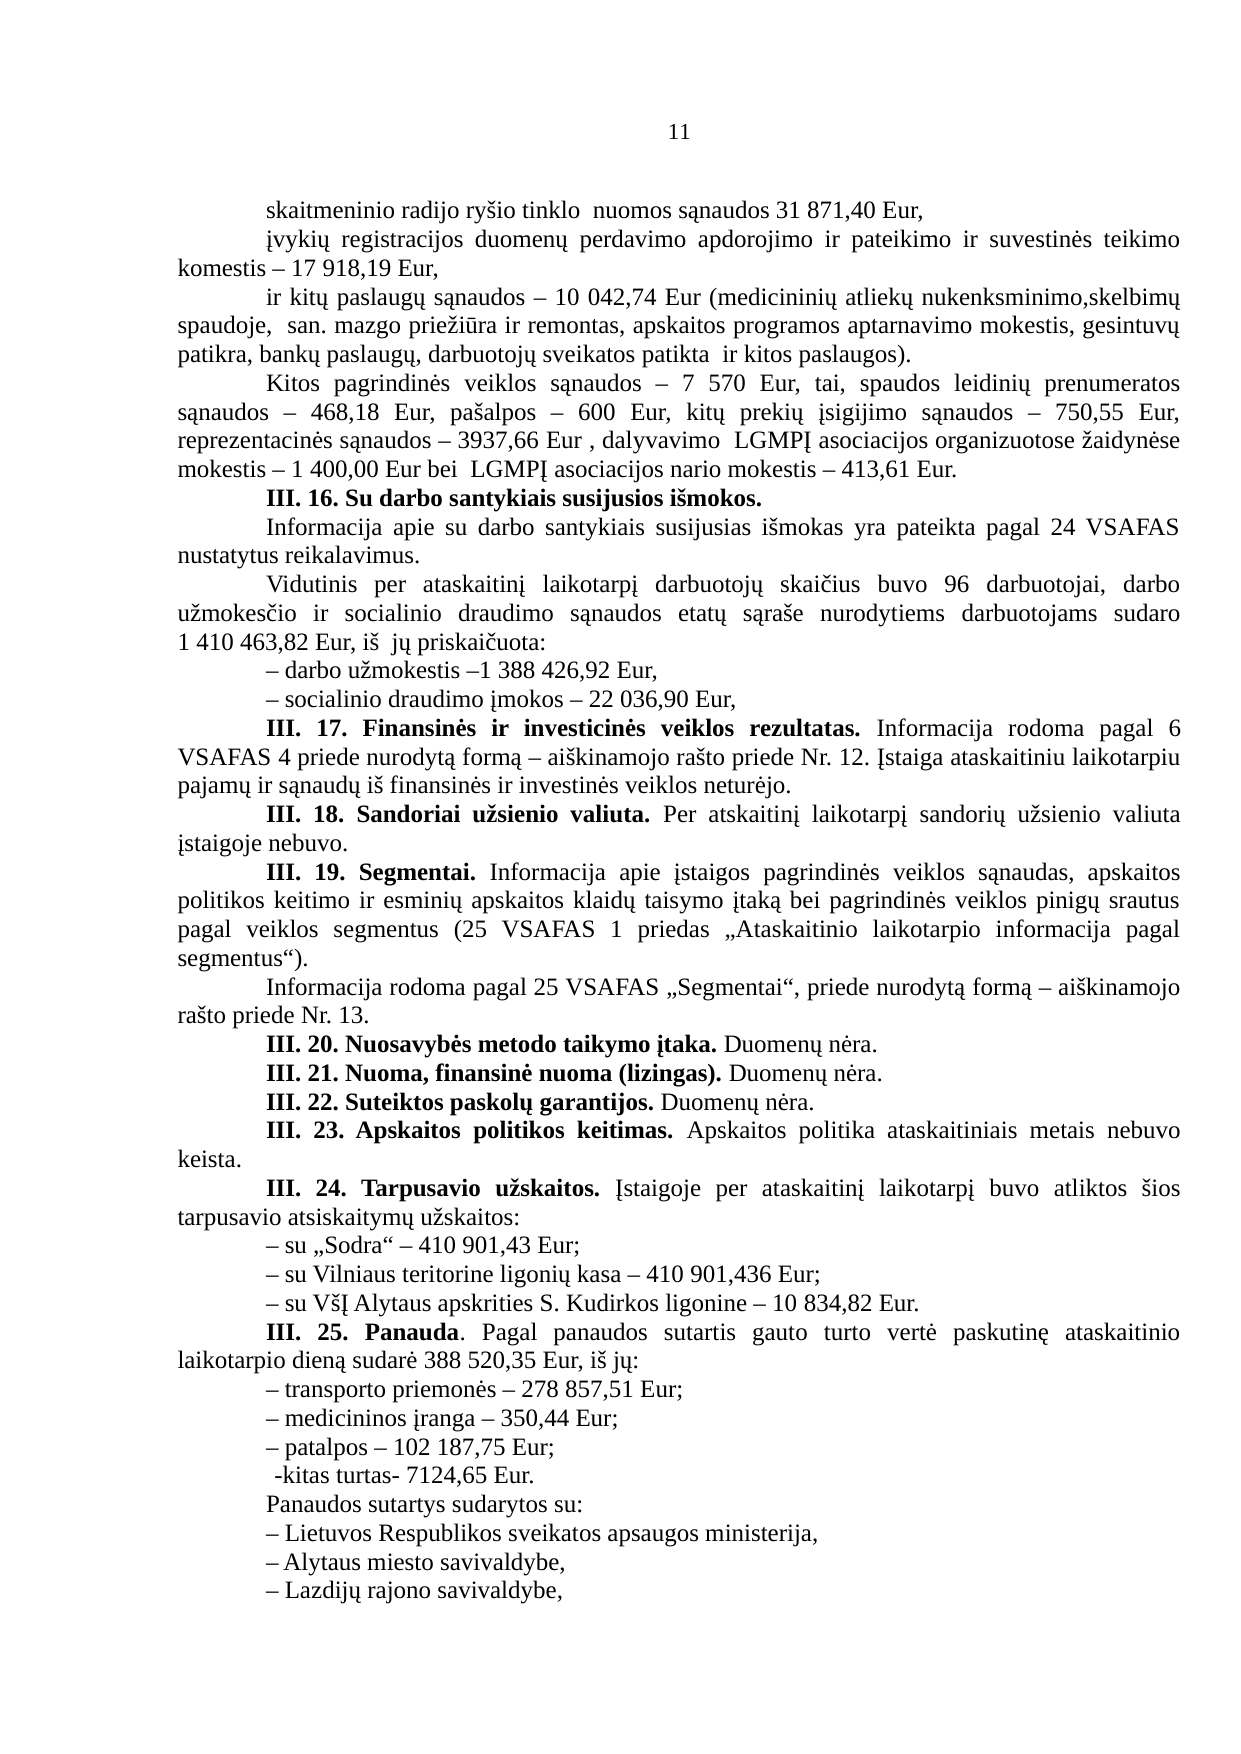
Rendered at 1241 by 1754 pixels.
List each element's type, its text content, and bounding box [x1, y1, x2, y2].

text – Alytaus miesto savivaldybe, [177, 1547, 1181, 1576]
text – Lietuvos Respublikos sveikatos apsaugos ministerija, [177, 1518, 1181, 1547]
text III. 17. Finansinės ir investicinės veiklos rezultatas. Informacija rodoma pagal 6 VSAFAS 4 priede nurodytą formą – aiškinamojo rašto priede Nr. 12. Įstaiga ataskaitiniu laikotarpiu pajamų ir sąnaudų iš finansinės ir investinės veiklos neturėjo. [177, 713, 1181, 799]
text Kitos pagrindinės veiklos sąnaudos – 7 570 Eur, tai, spaudos leidinių prenumeratos sąnaudos – 468,18 Eur, pašalpos – 600 Eur, kitų prekių įsigijimo sąnaudos – 750,55 Eur, reprezentacinės sąnaudos – 3937,66 Eur , dalyvavimo LGMPĮ asociacijos organizuotose žaidynėse mokestis – 1 400,00 Eur bei LGMPĮ asociacijos nario mokestis – 413,61 Eur. [177, 368, 1181, 483]
text III. 23. Apskaitos politikos keitimas. Apskaitos politika ataskaitiniais metais nebuvo keista. [177, 1116, 1181, 1173]
text – patalpos – 102 187,75 Eur; [177, 1432, 1181, 1461]
text įvykių registracijos duomenų perdavimo apdorojimo ir pateikimo ir suvestinės teikimo komestis – 17 918,19 Eur, [177, 224, 1181, 282]
text III. 24. Tarpusavio užskaitos. Įstaigoje per ataskaitinį laikotarpį buvo atliktos šios tarpusavio atsiskaitymų užskaitos: [177, 1173, 1181, 1231]
text III. 19. Segmentai. Informacija apie įstaigos pagrindinės veiklos sąnaudas, apskaitos politikos keitimo ir esminių apskaitos klaidų taisymo įtaką bei pagrindinės veiklos pinigų srautus pagal veiklos segmentus (25 VSAFAS 1 priedas „Ataskaitinio laikotarpio informacija pagal segmentus“). [177, 857, 1181, 972]
text Vidutinis per ataskaitinį laikotarpį darbuotojų skaičius buvo 96 darbuotojai, darbo užmokesčio ir socialinio draudimo sąnaudos etatų sąraše nurodytiems darbuotojams sudaro 1 410 463,82 Eur, iš jų priskaičuota: [177, 569, 1181, 656]
text – transporto priemonės – 278 857,51 Eur; [177, 1374, 1181, 1403]
text skaitmeninio radijo ryšio tinklo nuomos sąnaudos 31 871,40 Eur, [177, 196, 1181, 224]
text – su „Sodra“ – 410 901,43 Eur; [177, 1231, 1181, 1259]
text Informacija apie su darbo santykiais susijusias išmokas yra pateikta pagal 24 VSAFAS nustatytus reikalavimus. [177, 512, 1181, 569]
text – socialinio draudimo įmokos – 22 036,90 Eur, [177, 684, 1181, 713]
text -kitas turtas- 7124,65 Eur. [177, 1461, 1181, 1489]
text – su VšĮ Alytaus apskrities S. Kudirkos ligonine – 10 834,82 Eur. [177, 1288, 1181, 1317]
text – su Vilniaus teritorine ligonių kasa – 410 901,436 Eur; [177, 1259, 1181, 1288]
text – Lazdijų rajono savivaldybe, [177, 1576, 1181, 1604]
text ir kitų paslaugų sąnaudos – 10 042,74 Eur (medicininių atliekų nukenksminimo,skelbimų spaudoje, san. mazgo priežiūra ir remontas, apskaitos programos aptarnavimo mokestis, gesintuvų patikra, bankų paslaugų, darbuotojų sveikatos patikta ir kitos paslaugos). [177, 282, 1181, 368]
text III. 18. Sandoriai užsienio valiuta. Per atskaitinį laikotarpį sandorių užsienio valiuta įstaigoje nebuvo. [177, 799, 1181, 857]
text III. 25. Panauda. Pagal panaudos sutartis gauto turto vertė paskutinę ataskaitinio laikotarpio dieną sudarė 388 520,35 Eur, iš jų: [177, 1317, 1181, 1374]
text – medicininos įranga – 350,44 Eur; [177, 1403, 1181, 1432]
text Informacija rodoma pagal 25 VSAFAS „Segmentai“, priede nurodytą formą – aiškinamojo rašto priede Nr. 13. [177, 972, 1181, 1029]
text III. 20. Nuosavybės metodo taikymo įtaka. Duomenų nėra. [177, 1029, 1181, 1058]
text III. 16. Su darbo santykiais susijusios išmokos. [177, 483, 1181, 512]
text III. 21. Nuoma, finansinė nuoma (lizingas). Duomenų nėra. [177, 1058, 1181, 1087]
text – darbo užmokestis –1 388 426,92 Eur, [177, 656, 1181, 684]
text Panaudos sutartys sudarytos su: [177, 1489, 1181, 1518]
text III. 22. Suteiktos paskolų garantijos. Duomenų nėra. [177, 1087, 1181, 1116]
